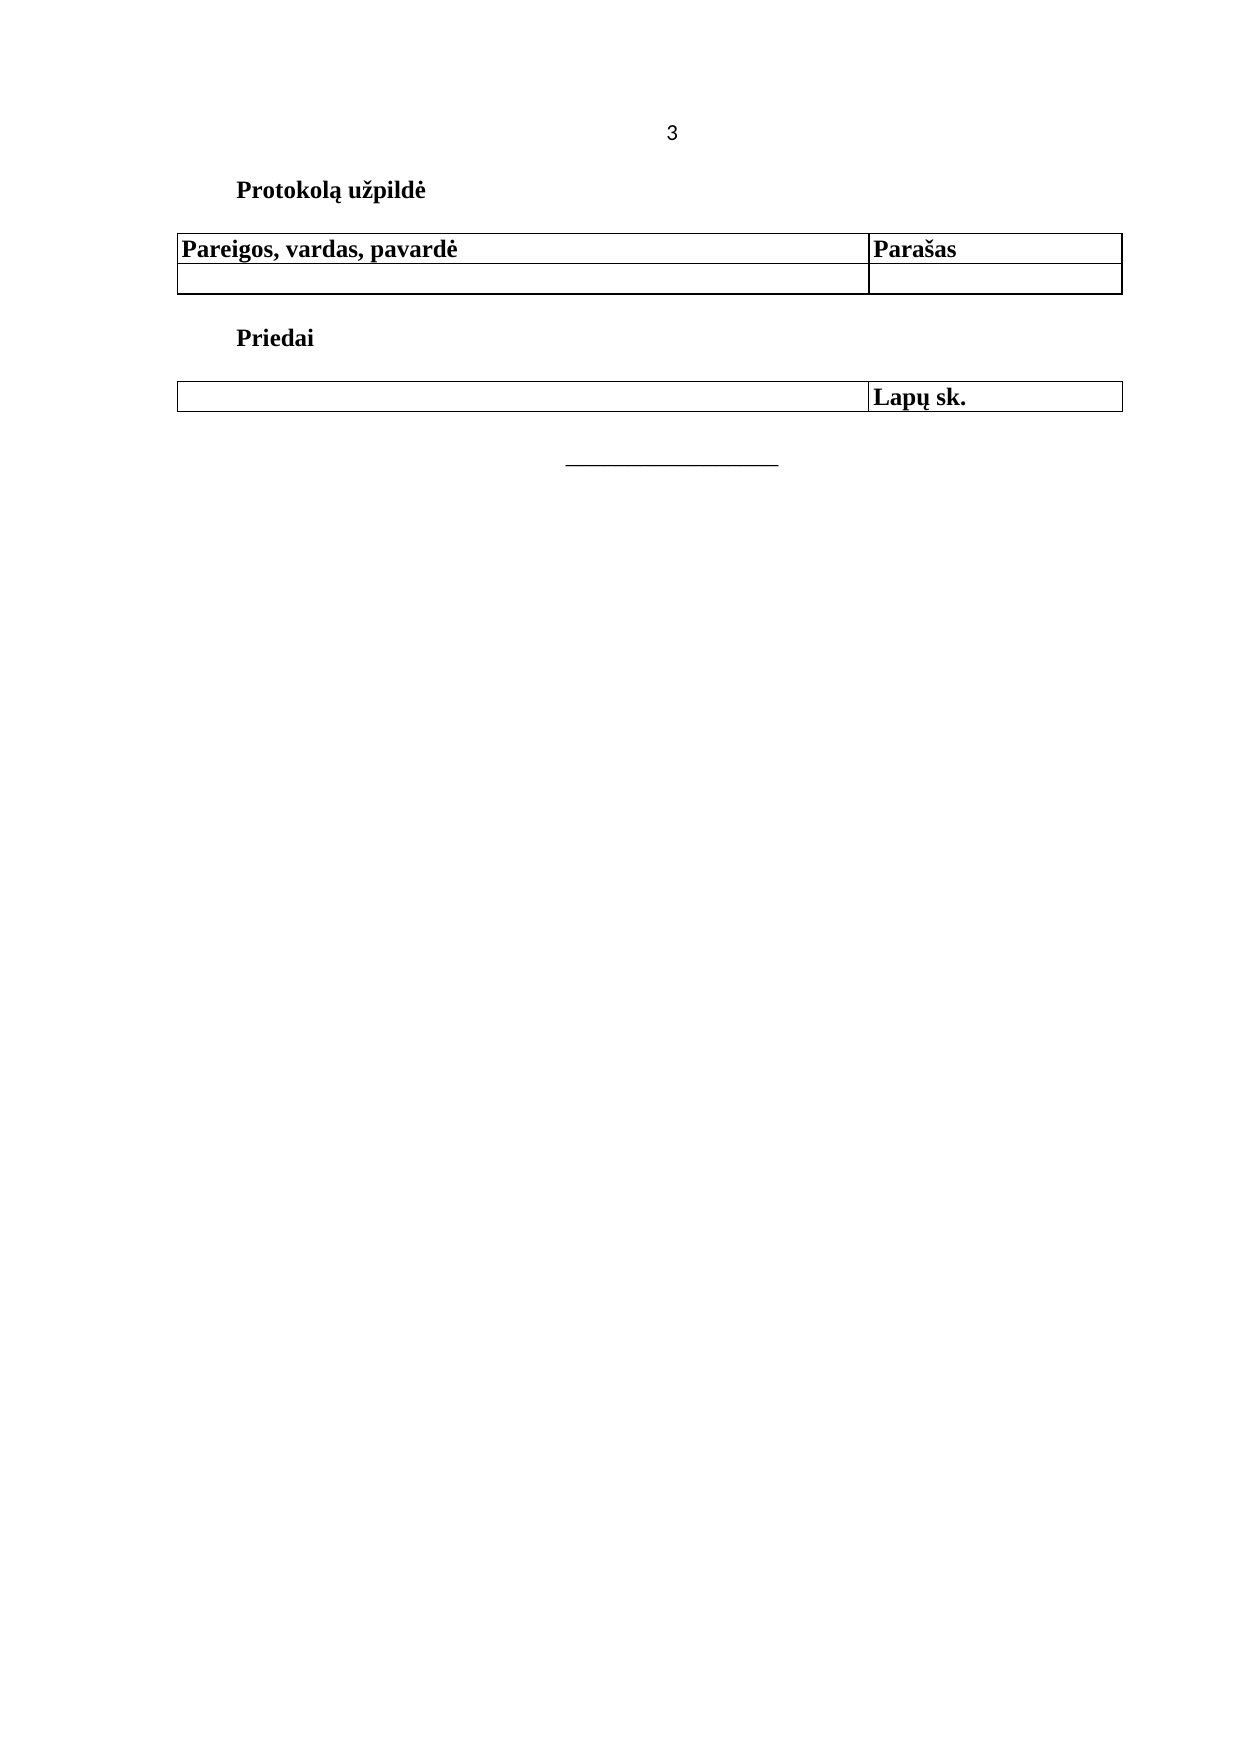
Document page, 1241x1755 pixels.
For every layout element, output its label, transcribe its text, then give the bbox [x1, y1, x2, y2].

table_header Parašas [870, 234, 1121, 263]
table_cell [178, 264, 868, 293]
text _________________ [177, 440, 1166, 469]
table_header [178, 382, 868, 411]
text Priedai [177, 323, 1166, 352]
table_cell [870, 264, 1121, 293]
table_header Lapų sk. [869, 382, 1122, 411]
text Protokolą užpildė [177, 175, 1166, 204]
table_header Pareigos, vardas, pavardė [178, 234, 868, 263]
